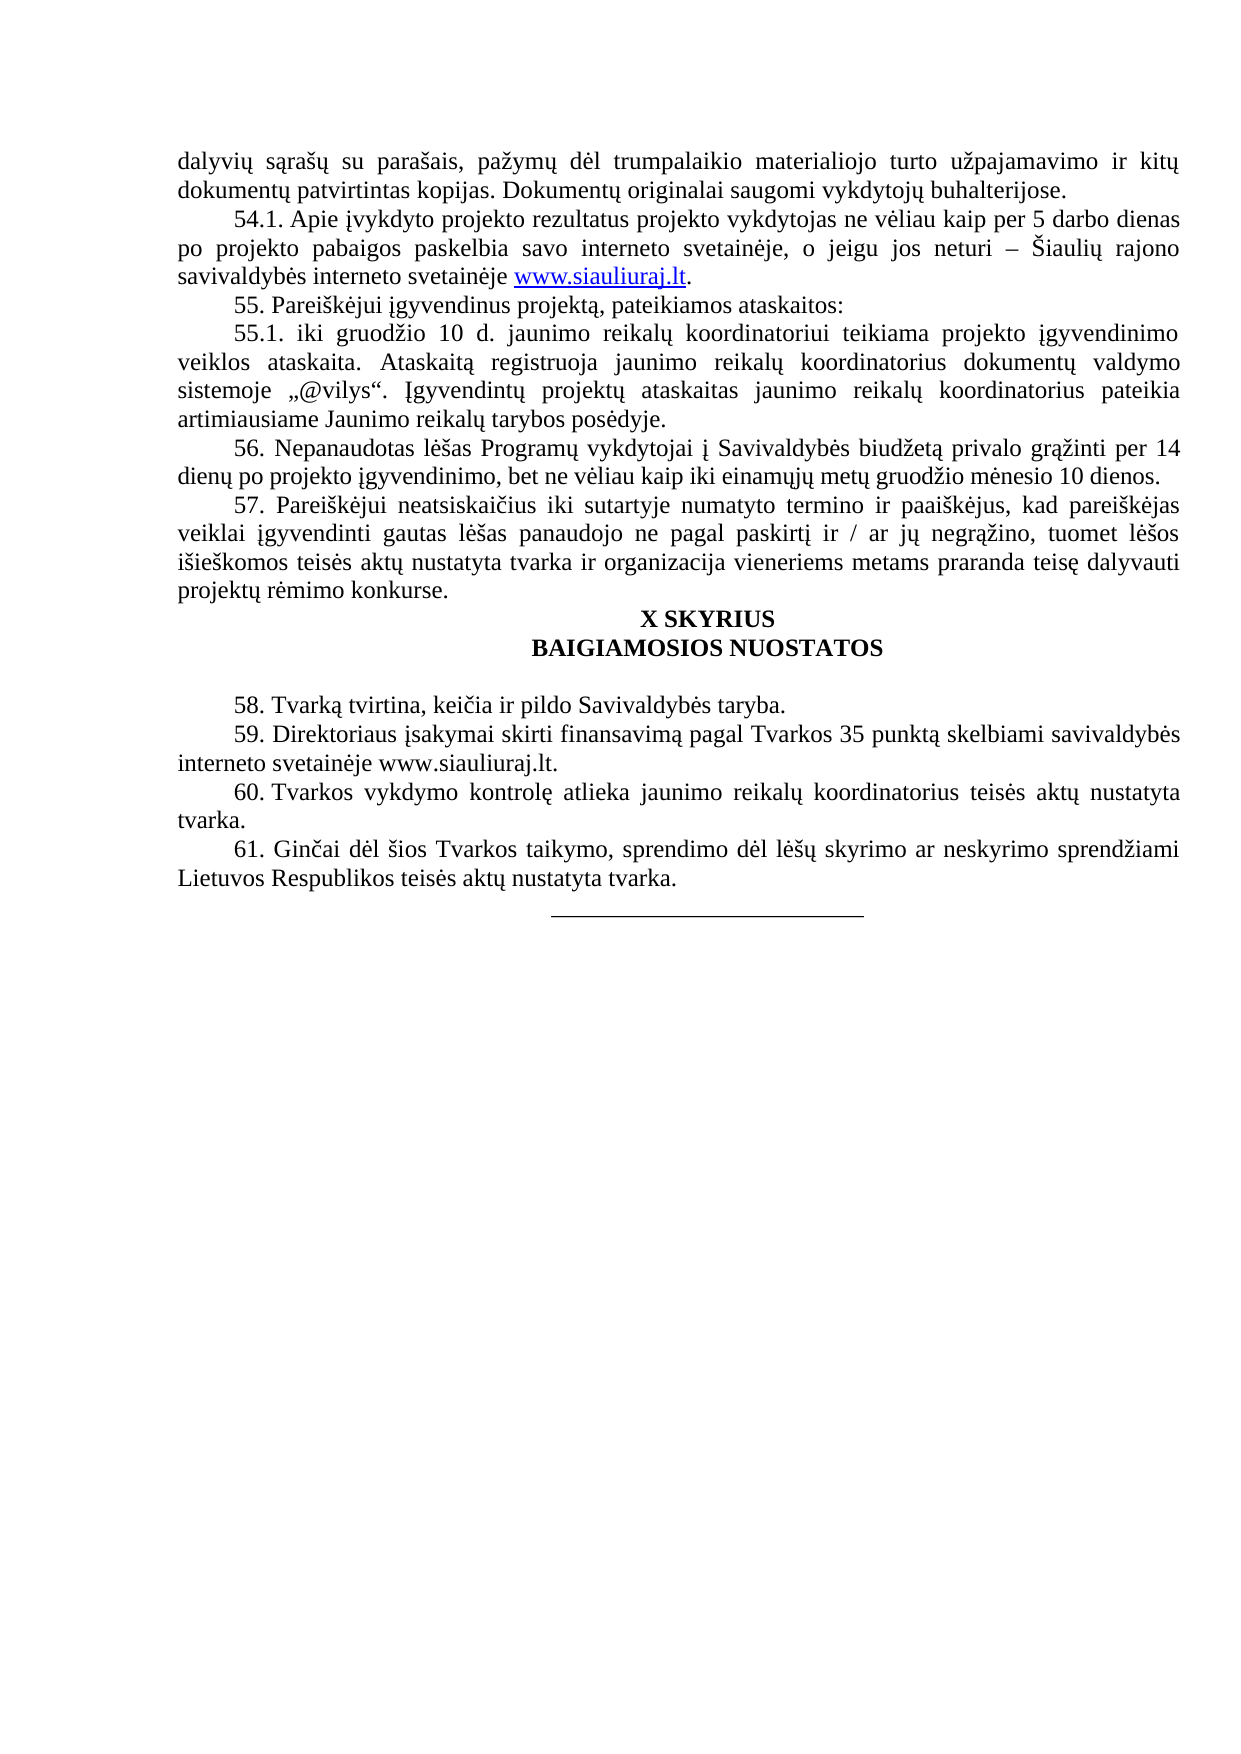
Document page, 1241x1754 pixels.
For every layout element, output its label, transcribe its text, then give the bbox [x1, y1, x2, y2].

text 60. Tvarkos vykdymo kontrolę atlieka jaunimo reikalų koordinatorius teisės aktų nustatyta tvarka. [177, 777, 1181, 834]
text 55.1. iki gruodžio 10 d. jaunimo reikalų koordinatoriui teikiama projekto įgyvendinimo veiklos ataskaita. Ataskaitą registruoja jaunimo reikalų koordinatorius dokumentų valdymo sistemoje „@vilys“. Įgyvendintų projektų ataskaitas jaunimo reikalų koordinatorius pateikia artimiausiame Jaunimo reikalų tarybos posėdyje. [177, 319, 1181, 433]
text 58. Tvarką tvirtina, keičia ir pildo Savivaldybės taryba. [177, 691, 1181, 719]
text dalyvių sąrašų su parašais, pažymų dėl trumpalaikio materialiojo turto užpajamavimo ir kitų dokumentų patvirtintas kopijas. Dokumentų originalai saugomi vykdytojų buhalterijose. [177, 147, 1181, 204]
text X SKYRIUS [177, 604, 1181, 633]
text 55. Pareiškėjui įgyvendinus projektą, pateikiamos ataskaitos: [177, 290, 1181, 319]
text 56. Nepanaudotas lėšas Programų vykdytojai į Savivaldybės biudžetą privalo grąžinti per 14 dienų po projekto įgyvendinimo, bet ne vėliau kaip iki einamųjų metų gruodžio mėnesio 10 dienos. [177, 433, 1181, 490]
text 59. Direktoriaus įsakymai skirti finansavimą pagal Tvarkos 35 punktą skelbiami savivaldybės interneto svetainėje www.siauliuraj.lt. [177, 719, 1181, 777]
text BAIGIAMOSIOS NUOSTATOS [177, 633, 1181, 662]
text _________________________ [177, 892, 1181, 920]
text 54.1. Apie įvykdyto projekto rezultatus projekto vykdytojas ne vėliau kaip per 5 darbo dienas po projekto pabaigos paskelbia savo interneto svetainėje, o jeigu jos neturi – Šiaulių rajono savivaldybės interneto svetainėje www.siauliuraj.lt. [177, 204, 1181, 290]
text 61. Ginčai dėl šios Tvarkos taikymo, sprendimo dėl lėšų skyrimo ar neskyrimo sprendžiami Lietuvos Respublikos teisės aktų nustatyta tvarka. [177, 834, 1181, 892]
text 57. Pareiškėjui neatsiskaičius iki sutartyje numatyto termino ir paaiškėjus, kad pareiškėjas veiklai įgyvendinti gautas lėšas panaudojo ne pagal paskirtį ir / ar jų negrąžino, tuomet lėšos išieškomos teisės aktų nustatyta tvarka ir organizacija vieneriems metams praranda teisę dalyvauti projektų rėmimo konkurse. [177, 490, 1181, 604]
